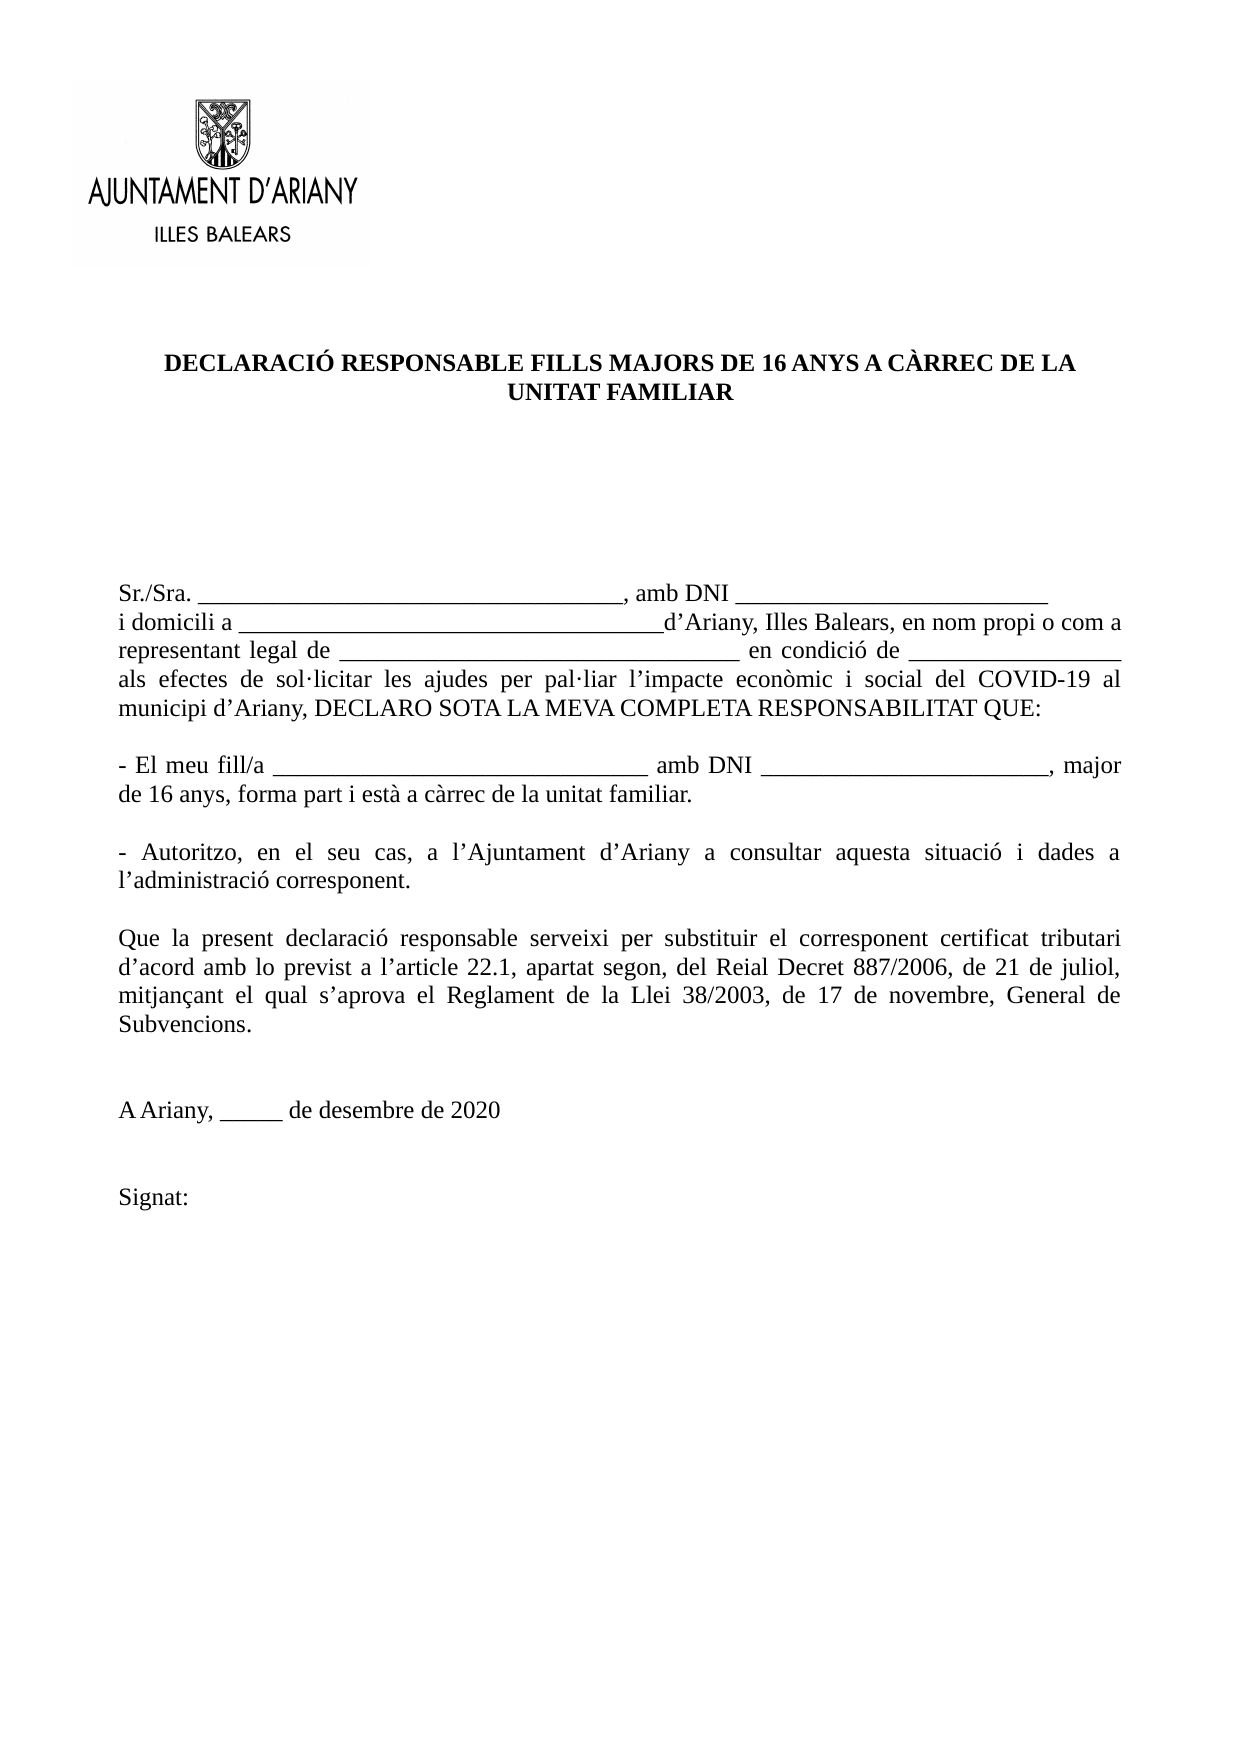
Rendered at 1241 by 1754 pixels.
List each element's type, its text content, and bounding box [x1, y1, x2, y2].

text Signat: [118, 1182, 1122, 1211]
text - Autoritzo, en el seu cas, a l’Ajuntament d’Ariany a consultar aquesta situació i dades a l’administració corresponent. [118, 837, 1122, 894]
text - El meu fill/a ______________________________ amb DNI _______________________, major de 16 anys, forma part i està a càrrec de la unitat familiar. [118, 751, 1122, 808]
picture [72, 80, 373, 266]
text DECLARACIÓ RESPONSABLE FILLS MAJORS DE 16 ANYS A CÀRREC DE LA UNITAT FAMILIAR [118, 348, 1122, 406]
text Que la present declaració responsable serveixi per substituir el corresponent certificat tributari d’acord amb lo previst a l’article 22.1, apartat segon, del Reial Decret 887/2006, de 21 de juliol, mitjançant el qual s’aprova el Reglament de la Llei 38/2003, de 17 de novembre, General de Subvencions. [118, 923, 1122, 1038]
text Sr./Sra. __________________________________, amb DNI _________________________ [118, 578, 1122, 607]
text i domicili a __________________________________d’Ariany, Illes Balears, en nom propi o com a representant legal de ________________________________ en condició de _________________ als efectes de sol·licitar les ajudes per pal·liar l’impacte econòmic i social del COVID-19 al municipi d’Ariany, DECLARO SOTA LA MEVA COMPLETA RESPONSABILITAT QUE: [118, 607, 1122, 722]
text A Ariany, _____ de desembre de 2020 [118, 1096, 1122, 1124]
